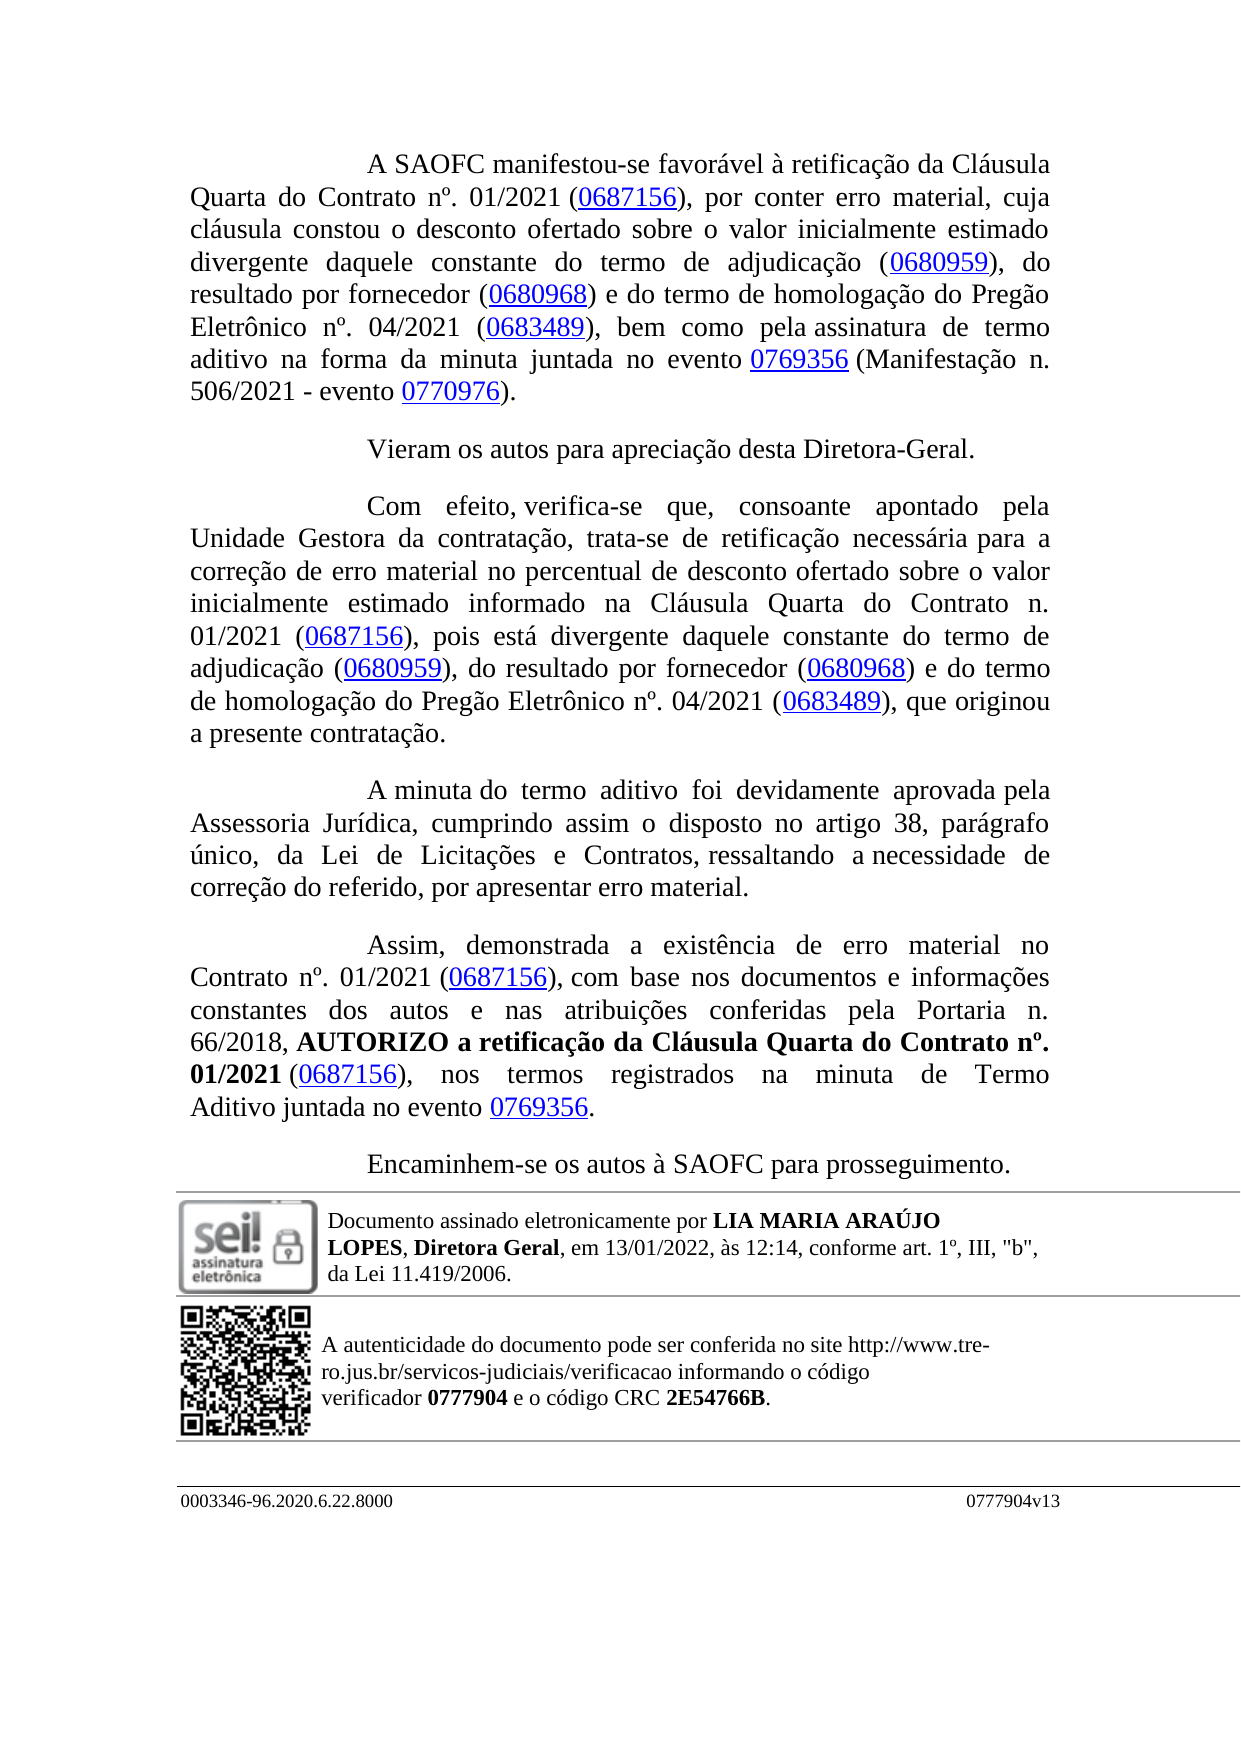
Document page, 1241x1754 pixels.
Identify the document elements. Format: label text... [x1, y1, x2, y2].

text Assim, demonstrada a existência de erro material no Contrato nº. 01/2021 (0687156), com base nos documentos e informações constantes dos autos e nas atribuições conferidas pela Portaria n. 66/2018, AUTORIZO a retificação da Cláusula Quarta do Contrato nº. 01/2021 (0687156), nos termos registrados na minuta de Termo Aditivo juntada no evento 0769356. [190, 928, 1051, 1122]
text Com efeito, verifica-se que, consoante apontado pela Unidade Gestora da contratação, trata-se de retificação necessária para a correção de erro material no percentual de desconto ofertado sobre o valor inicialmente estimado informado na Cláusula Quarta do Contrato n. 01/2021 (0687156), pois está divergente daquele constante do termo de adjudicação (0680959), do resultado por fornecedor (0680968) e do termo de homologação do Pregão Eletrônico nº. 04/2021 (0683489), que originou a presente contratação. [190, 489, 1051, 748]
table_header 0003346-96.2020.6.22.8000 [177, 1487, 620, 1514]
table_header Documento assinado eletronicamente por LIA MARIA ARAÚJO LOPES, Diretora Geral, em 13/01/2022, às 12:14, conforme art. 1º, III, "b", da Lei 11.419/2006. [326, 1199, 1063, 1295]
text Encaminhem-se os autos à SAOFC para prosseguimento. [190, 1147, 1051, 1180]
text A SAOFC manifestou-se favorável à retificação da Cláusula Quarta do Contrato nº. 01/2021 (0687156), por conter erro material, cuja cláusula constou o desconto ofertado sobre o valor inicialmente estimado divergente daquele constante do termo de adjudicação (0680959), do resultado por fornecedor (0680968) e do termo de homologação do Pregão Eletrônico nº. 04/2021 (0683489), bem como pela assinatura de termo aditivo na forma da minuta juntada no evento 0769356 (Manifestação n. 506/2021 - evento 0770976). [190, 148, 1051, 407]
text A minuta do termo aditivo foi devidamente aprovada pela Assessoria Jurídica, cumprindo assim o disposto no artigo 38, parágrafo único, da Lei de Licitações e Contratos, ressaltando a necessidade de correção do referido, por apresentar erro material. [190, 773, 1051, 903]
table_header A autenticidade do documento pode ser conferida no site http://www.tre-ro.jus.br/servicos-judiciais/verificacao informando o código verificador 0777904 e o código CRC 2E54766B. [319, 1302, 1063, 1440]
table_header [177, 1199, 326, 1295]
table_header [177, 1302, 319, 1440]
text Vieram os autos para apreciação desta Diretora-Geral. [190, 432, 1051, 464]
table_header 0777904v13 [620, 1487, 1063, 1514]
